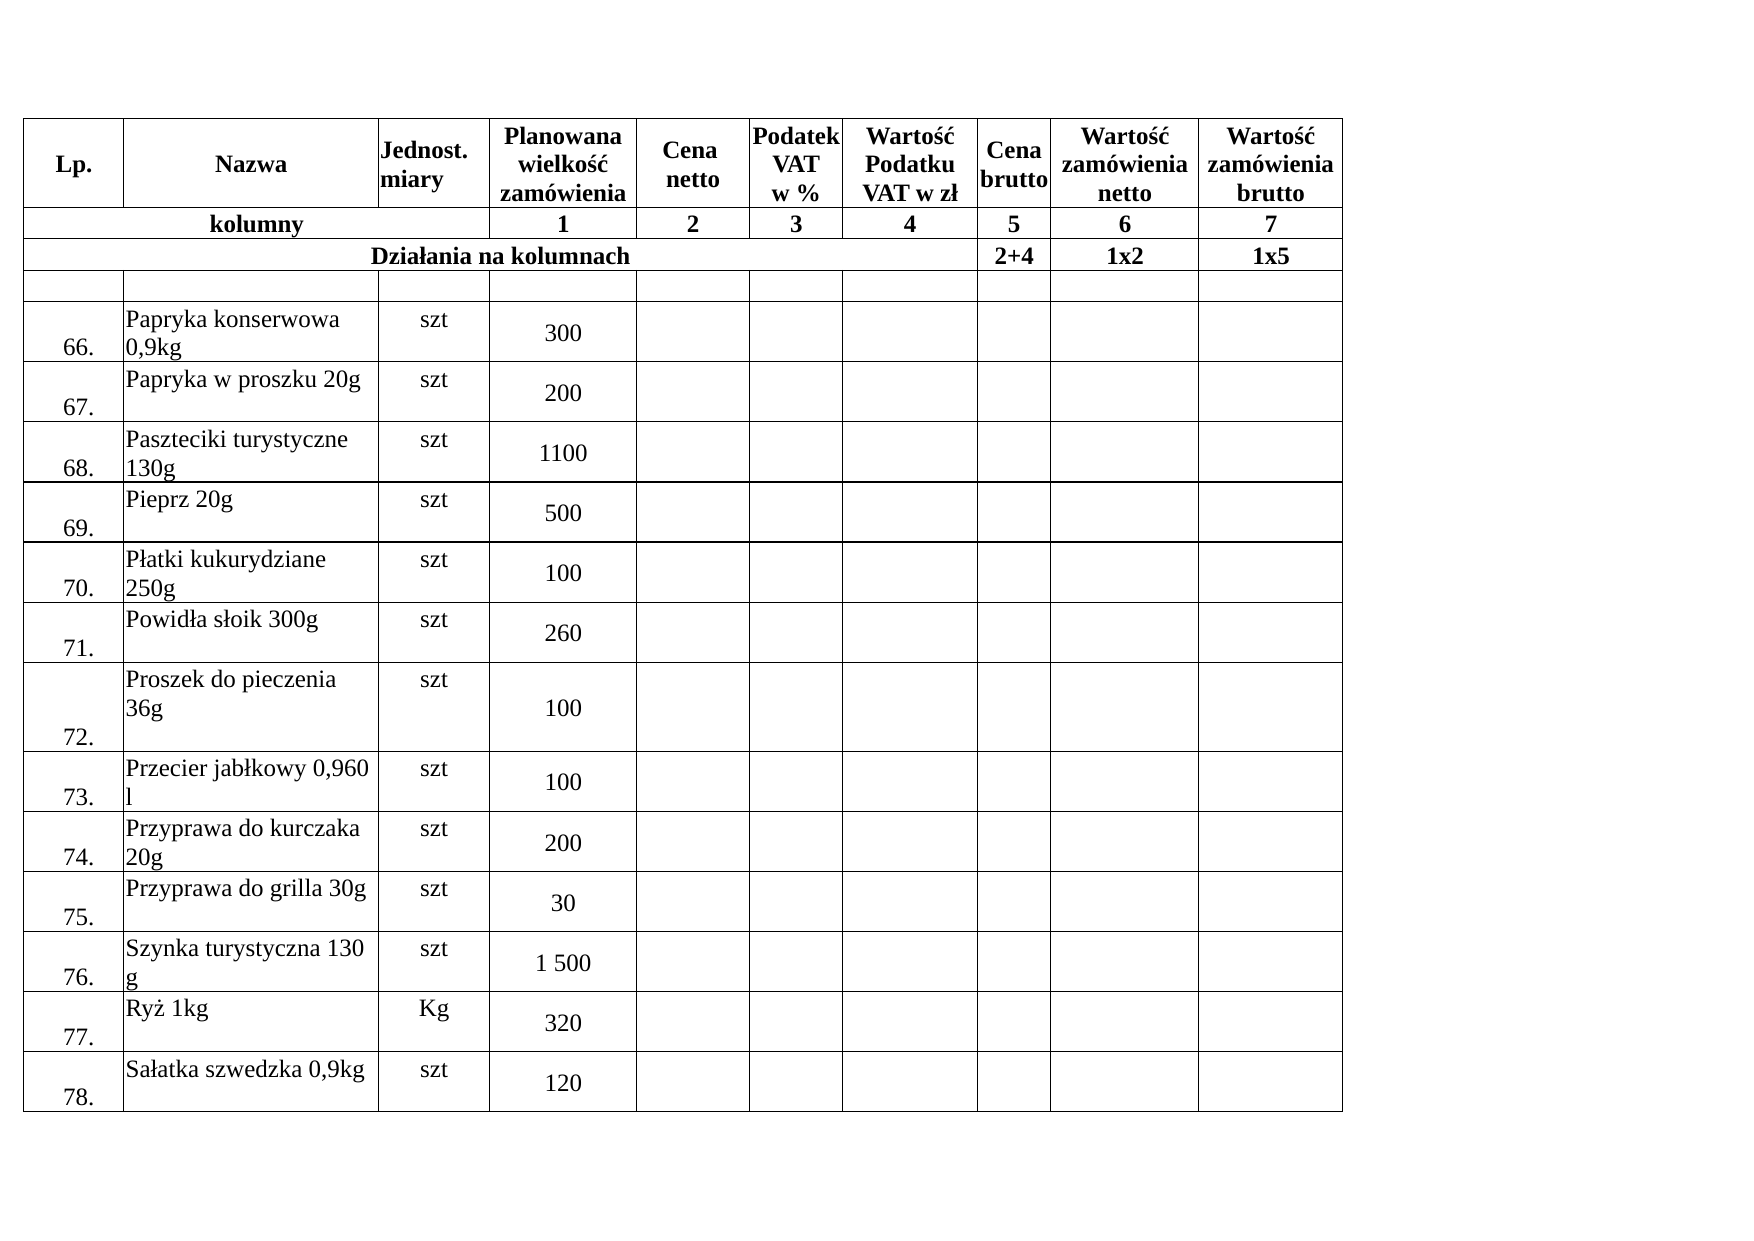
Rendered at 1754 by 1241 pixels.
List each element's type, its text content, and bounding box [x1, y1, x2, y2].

table_cell [637, 1052, 749, 1111]
table_cell [978, 271, 1050, 301]
table_cell [1199, 362, 1342, 421]
table_cell 1 500 [490, 932, 636, 991]
table_cell [978, 302, 1050, 361]
table_cell [1051, 483, 1198, 541]
table_header Wartość Podatku VAT w zł [843, 119, 977, 207]
table_cell [1051, 603, 1198, 662]
table_header Podatek VAT w % [750, 119, 842, 207]
table_cell szt [379, 603, 489, 662]
table_cell 6 [1051, 208, 1198, 238]
table_cell [24, 663, 123, 751]
table_cell szt [379, 483, 489, 541]
table_cell [1051, 932, 1198, 991]
table_cell szt [379, 752, 489, 811]
table_cell 1x2 [1051, 239, 1198, 270]
table_cell [1051, 543, 1198, 602]
table_cell szt [379, 543, 489, 602]
table_cell [978, 992, 1050, 1051]
table_cell [843, 603, 977, 662]
table_cell [843, 752, 977, 811]
table_cell [490, 271, 636, 301]
table_cell [750, 543, 842, 602]
table_cell [637, 932, 749, 991]
table_cell [978, 543, 1050, 602]
table_cell Przyprawa do grilla 30g [124, 872, 378, 931]
table_cell [637, 483, 749, 541]
table_cell [843, 812, 977, 871]
table_cell [750, 932, 842, 991]
table_cell [24, 1052, 123, 1111]
table_cell [1199, 872, 1342, 931]
table_cell [637, 271, 749, 301]
table_cell szt [379, 872, 489, 931]
table_cell [843, 932, 977, 991]
table_cell [750, 483, 842, 541]
table_cell [637, 302, 749, 361]
table_cell [750, 872, 842, 931]
table_cell 5 [978, 208, 1050, 238]
table_cell [843, 362, 977, 421]
table_cell 300 [490, 302, 636, 361]
table_cell [978, 872, 1050, 931]
table_cell [379, 271, 489, 301]
table_cell [750, 812, 842, 871]
table_cell Pieprz 20g [124, 483, 378, 541]
table_cell [750, 302, 842, 361]
table_cell [637, 422, 749, 481]
table_cell [843, 1052, 977, 1111]
table_cell 2+4 [978, 239, 1050, 270]
table_cell [978, 603, 1050, 662]
table_cell [24, 992, 123, 1051]
table_cell [637, 603, 749, 662]
table_cell [843, 422, 977, 481]
table_cell Przecier jabłkowy 0,960 l [124, 752, 378, 811]
table_cell 500 [490, 483, 636, 541]
table_cell [1051, 752, 1198, 811]
table_cell 100 [490, 663, 636, 751]
table_cell 200 [490, 812, 636, 871]
table_cell [1051, 362, 1198, 421]
table_cell szt [379, 1052, 489, 1111]
table_cell [124, 271, 378, 301]
table_cell szt [379, 932, 489, 991]
table_cell [843, 483, 977, 541]
table_cell [24, 483, 123, 541]
table_cell 200 [490, 362, 636, 421]
table_cell 1 [490, 208, 636, 238]
table_cell [1199, 992, 1342, 1051]
table_cell [1051, 663, 1198, 751]
table_cell [843, 271, 977, 301]
table_cell [1051, 1052, 1198, 1111]
table_cell Papryka konserwowa 0,9kg [124, 302, 378, 361]
table_cell [24, 543, 123, 602]
table_cell [978, 812, 1050, 871]
table_cell [1199, 603, 1342, 662]
table_cell [843, 543, 977, 602]
table_cell 320 [490, 992, 636, 1051]
table_cell Sałatka szwedzka 0,9kg [124, 1052, 378, 1111]
table_cell [1051, 422, 1198, 481]
table_cell Papryka w proszku 20g [124, 362, 378, 421]
table_cell 100 [490, 543, 636, 602]
table_cell [1051, 271, 1198, 301]
table_cell [978, 932, 1050, 991]
table_cell [24, 302, 123, 361]
table_cell [750, 663, 842, 751]
table_header Wartość zamówienia brutto [1199, 119, 1342, 207]
table_cell Powidła słoik 300g [124, 603, 378, 662]
table_cell 2 [637, 208, 749, 238]
table_cell [1051, 302, 1198, 361]
table_cell szt [379, 663, 489, 751]
table_cell 1100 [490, 422, 636, 481]
table_header Lp. [24, 119, 123, 207]
table_cell [1199, 663, 1342, 751]
table_cell [750, 992, 842, 1051]
table_cell Przyprawa do kurczaka 20g [124, 812, 378, 871]
table_cell szt [379, 422, 489, 481]
table_cell szt [379, 302, 489, 361]
table_cell [1199, 422, 1342, 481]
table_cell [637, 872, 749, 931]
table_cell Płatki kukurydziane 250g [124, 543, 378, 602]
table_cell [24, 932, 123, 991]
table_cell [1199, 1052, 1342, 1111]
table_cell [750, 1052, 842, 1111]
table_cell [1199, 302, 1342, 361]
table_cell [978, 663, 1050, 751]
table_cell [24, 362, 123, 421]
table_cell [1051, 812, 1198, 871]
table_cell 100 [490, 752, 636, 811]
table_cell 260 [490, 603, 636, 662]
table_cell [750, 271, 842, 301]
table_cell [1199, 932, 1342, 991]
table_header Wartość zamówienia netto [1051, 119, 1198, 207]
table_cell [637, 752, 749, 811]
table_cell [637, 992, 749, 1051]
table_cell Kg [379, 992, 489, 1051]
table_cell [750, 362, 842, 421]
table_cell [843, 872, 977, 931]
table_cell [750, 752, 842, 811]
table_cell [1199, 271, 1342, 301]
table_cell [978, 1052, 1050, 1111]
table_cell [978, 362, 1050, 421]
table_cell 7 [1199, 208, 1342, 238]
table_cell [1051, 992, 1198, 1051]
table_cell [24, 271, 123, 301]
table_header Jednost. miary [379, 119, 489, 207]
table_cell [978, 483, 1050, 541]
table_cell [750, 603, 842, 662]
table_cell Ryż 1kg [124, 992, 378, 1051]
table_cell [1199, 812, 1342, 871]
table_cell [843, 302, 977, 361]
table_cell [24, 603, 123, 662]
table_header Planowana wielkość zamówienia [490, 119, 636, 207]
table_cell Paszteciki turystyczne 130g [124, 422, 378, 481]
table_cell [637, 663, 749, 751]
table_cell [1199, 752, 1342, 811]
table_cell [843, 663, 977, 751]
table_cell [1199, 543, 1342, 602]
table_cell szt [379, 362, 489, 421]
table_cell 4 [843, 208, 977, 238]
table_cell 30 [490, 872, 636, 931]
table_cell [637, 362, 749, 421]
table_cell [750, 422, 842, 481]
table_header Nazwa [124, 119, 378, 207]
table_cell Szynka turystyczna 130 g [124, 932, 378, 991]
table_cell 3 [750, 208, 842, 238]
table_cell [978, 422, 1050, 481]
table_cell [843, 992, 977, 1051]
table_cell [637, 543, 749, 602]
table_cell kolumny [24, 208, 489, 238]
table_cell [24, 812, 123, 871]
table_cell [637, 812, 749, 871]
table_cell [978, 752, 1050, 811]
table_cell szt [379, 812, 489, 871]
table_header Cena netto [637, 119, 749, 207]
table_cell [24, 872, 123, 931]
table_cell 1x5 [1199, 239, 1342, 270]
table_cell 120 [490, 1052, 636, 1111]
table_cell Proszek do pieczenia 36g [124, 663, 378, 751]
table_cell [1051, 872, 1198, 931]
table_cell [24, 422, 123, 481]
table_header Cena brutto [978, 119, 1050, 207]
table_cell [24, 752, 123, 811]
table_cell Działania na kolumnach [24, 239, 977, 270]
table_cell [1199, 483, 1342, 541]
